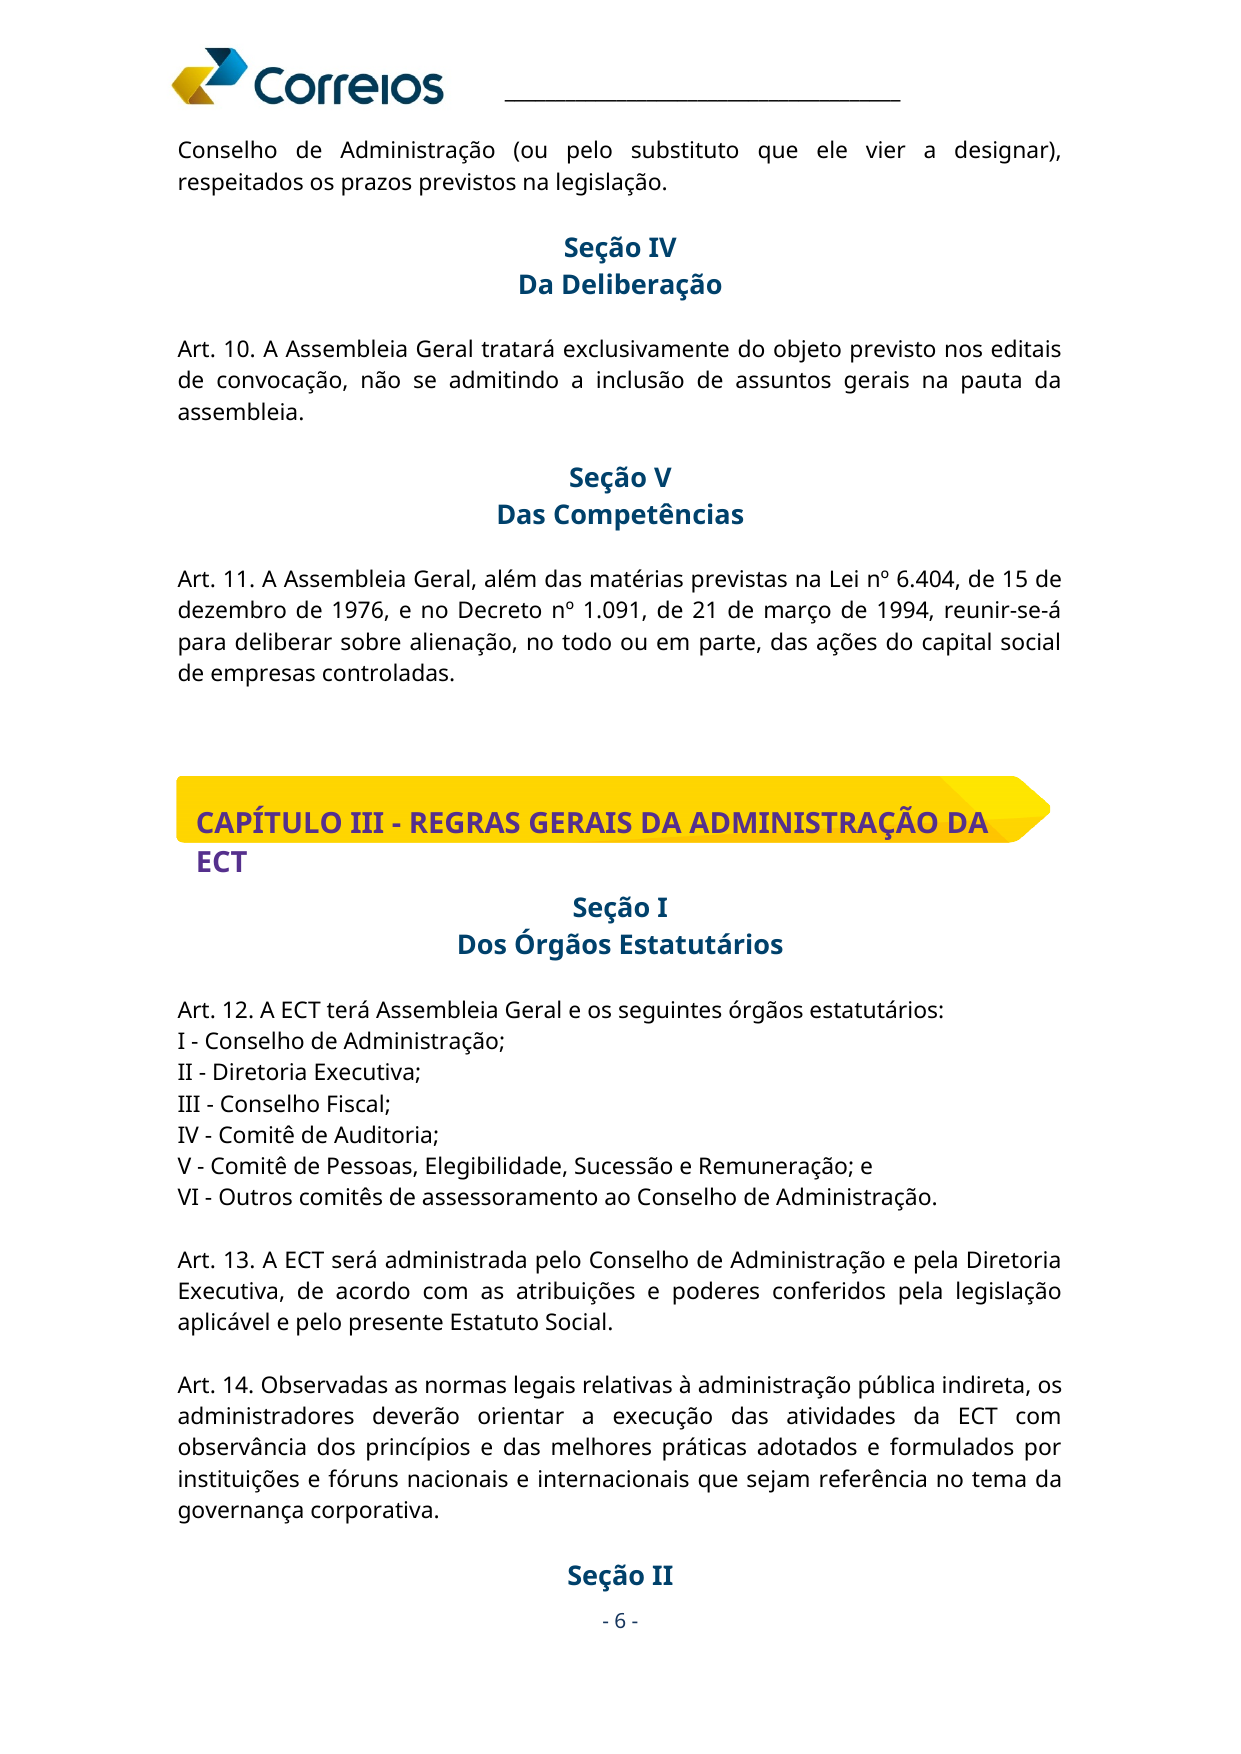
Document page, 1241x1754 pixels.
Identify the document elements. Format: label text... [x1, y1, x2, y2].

text Seção II [177, 1556, 1063, 1593]
picture [134, 11, 469, 133]
text Da Deliberação [177, 265, 1063, 302]
text II - Diretoria Executiva; [177, 1056, 1063, 1087]
text Art. 10. A Assembleia Geral tratará exclusivamente do objeto previsto nos editais de convocação, não se admitindo a inclusão de assuntos gerais na pauta da assembleia. [177, 333, 1063, 427]
text Seção I [177, 889, 1063, 926]
text Art. 12. A ECT terá Assembleia Geral e os seguintes órgãos estatutários: [177, 994, 1063, 1025]
text VI - Outros comitês de assessoramento ao Conselho de Administração. [177, 1181, 1063, 1212]
text Das Competências [177, 495, 1063, 532]
text Dos Órgãos Estatutários [177, 926, 1063, 962]
picture [176, 776, 1050, 843]
text Art. 14. Observadas as normas legais relativas à administração pública indireta, os administradores deverão orientar a execução das atividades da ECT com observância dos princípios e das melhores práticas adotados e formulados por instituições e fóruns nacionais e internacionais que sejam referência no tema da governança corporativa. [177, 1369, 1063, 1525]
text III - Conselho Fiscal; [177, 1087, 1063, 1119]
text Art. 11. A Assembleia Geral, além das matérias previstas na Lei nº 6.404, de 15 de dezembro de 1976, e no Decreto nº 1.091, de 21 de março de 1994, reunir-se-á para deliberar sobre alienação, no todo ou em parte, das ações do capital social de empresas controladas. [177, 563, 1063, 688]
text V - Comitê de Pessoas, Elegibilidade, Sucessão e Remuneração; e [177, 1150, 1063, 1181]
text Conselho de Administração (ou pelo substituto que ele vier a designar), respeitados os prazos previstos na legislação. [177, 134, 1063, 197]
text Seção IV [177, 228, 1063, 265]
text I - Conselho de Administração; [177, 1025, 1063, 1056]
text Seção V [177, 458, 1063, 495]
text Art. 13. A ECT será administrada pelo Conselho de Administração e pela Diretoria Executiva, de acordo com as atribuições e poderes conferidos pela legislação aplicável e pelo presente Estatuto Social. [177, 1244, 1063, 1337]
text IV - Comitê de Auditoria; [177, 1119, 1063, 1150]
